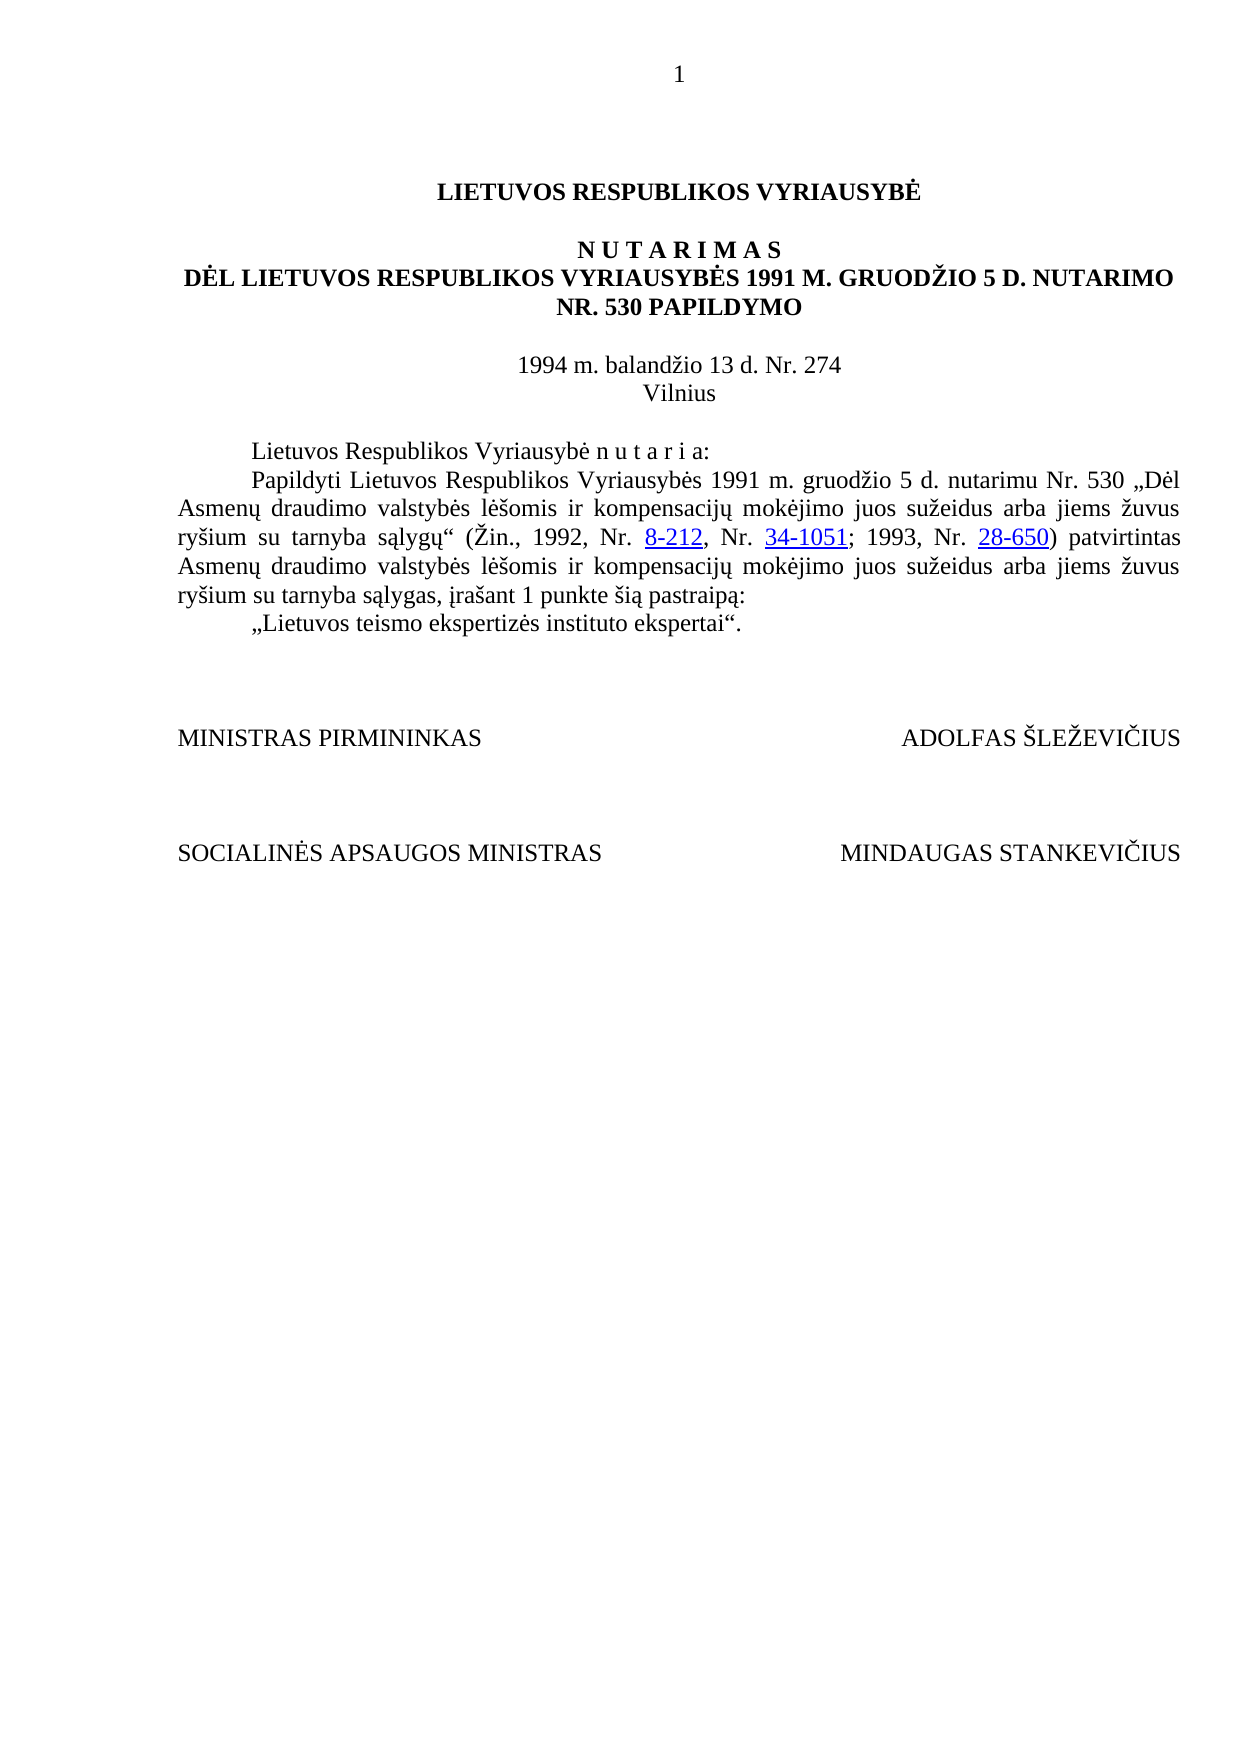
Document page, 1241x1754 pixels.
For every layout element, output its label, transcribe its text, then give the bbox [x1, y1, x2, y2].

text Vilnius [177, 378, 1181, 407]
text DĖL LIETUVOS RESPUBLIKOS VYRIAUSYBĖS 1991 M. GRUODŽIO 5 D. NUTARIMO NR. 530 PAPILDYMO [177, 263, 1181, 321]
text Papildyti Lietuvos Respublikos Vyriausybės 1991 m. gruodžio 5 d. nutarimu Nr. 530 „Dėl Asmenų draudimo valstybės lėšomis ir kompensacijų mokėjimo juos sužeidus arba jiems žuvus ryšium su tarnyba sąlygų“ (Žin., 1992, Nr. 8-212, Nr. 34-1051; 1993, Nr. 28-650) patvirtintas Asmenų draudimo valstybės lėšomis ir kompensacijų mokėjimo juos sužeidus arba jiems žuvus ryšium su tarnyba sąlygas, įrašant 1 punkte šią pastraipą: [177, 465, 1181, 608]
text LIETUVOS RESPUBLIKOS VYRIAUSYBĖ [177, 177, 1181, 206]
text N U T A R I M A S [177, 235, 1181, 263]
text „Lietuvos teismo ekspertizės instituto ekspertai“. [177, 608, 1181, 637]
text 1994 m. balandžio 13 d. Nr. 274 [177, 350, 1181, 378]
text SOCIALINĖS APSAUGOS MINISTRAS MINDAUGAS STANKEVIČIUS [177, 838, 1181, 867]
text Lietuvos Respublikos Vyriausybė nutaria: [177, 436, 1181, 465]
text MINISTRAS PIRMININKAS ADOLFAS ŠLEŽEVIČIUS [177, 723, 1181, 752]
